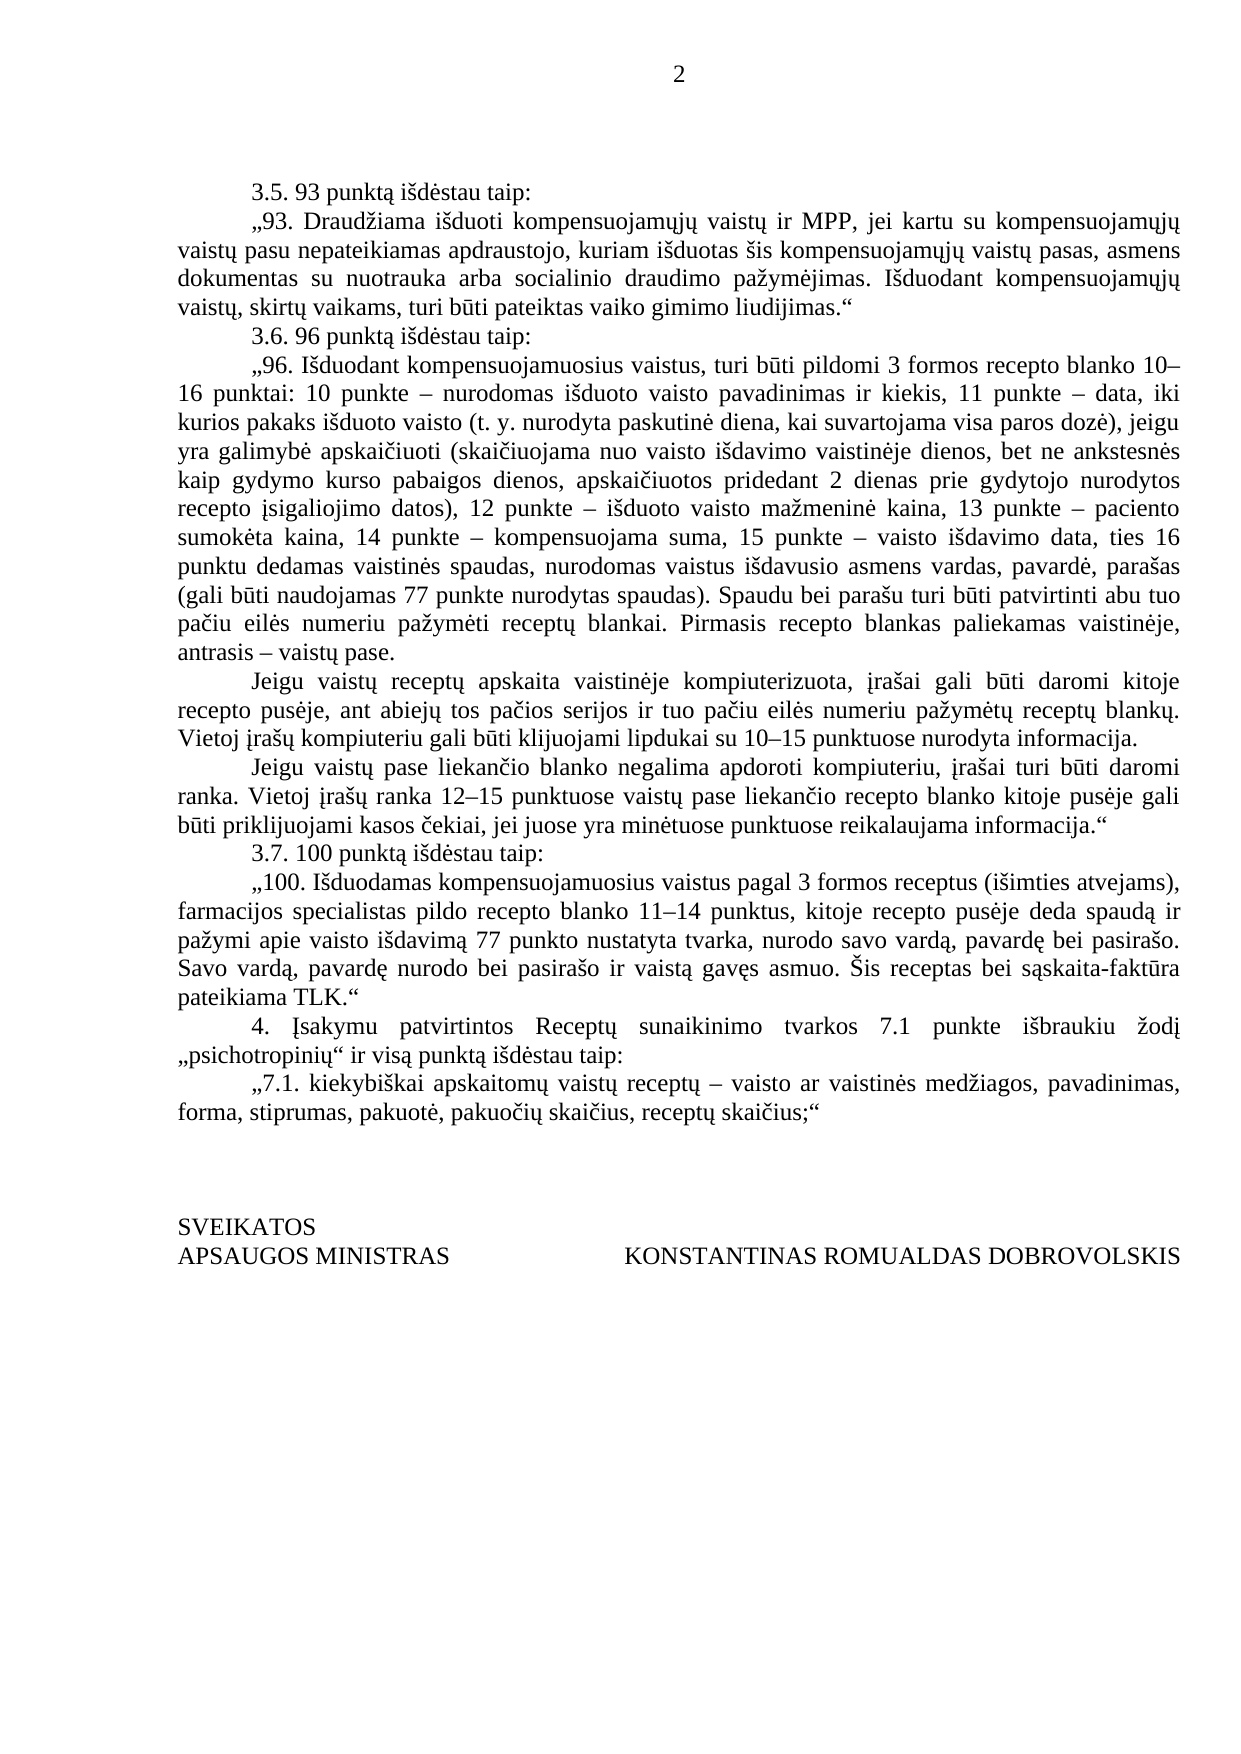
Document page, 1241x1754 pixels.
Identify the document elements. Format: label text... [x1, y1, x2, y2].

text „100. Išduodamas kompensuojamuosius vaistus pagal 3 formos receptus (išimties atvejams), farmacijos specialistas pildo recepto blanko 11–14 punktus, kitoje recepto pusėje deda spaudą ir pažymi apie vaisto išdavimą 77 punkto nustatyta tvarka, nurodo savo vardą, pavardę bei pasirašo. Savo vardą, pavardę nurodo bei pasirašo ir vaistą gavęs asmuo. Šis receptas bei sąskaita-faktūra pateikiama TLK.“ [177, 867, 1181, 1011]
text 4. Įsakymu patvirtintos Receptų sunaikinimo tvarkos 7.1 punkte išbraukiu žodį „psichotropinių“ ir visą punktą išdėstau taip: [177, 1011, 1181, 1068]
text „96. Išduodant kompensuojamuosius vaistus, turi būti pildomi 3 formos recepto blanko 10–16 punktai: 10 punkte – nurodomas išduoto vaisto pavadinimas ir kiekis, 11 punkte – data, iki kurios pakaks išduoto vaisto (t. y. nurodyta paskutinė diena, kai suvartojama visa paros dozė), jeigu yra galimybė apskaičiuoti (skaičiuojama nuo vaisto išdavimo vaistinėje dienos, bet ne ankstesnės kaip gydymo kurso pabaigos dienos, apskaičiuotos pridedant 2 dienas prie gydytojo nurodytos recepto įsigaliojimo datos), 12 punkte – išduoto vaisto mažmeninė kaina, 13 punkte – paciento sumokėta kaina, 14 punkte – kompensuojama suma, 15 punkte – vaisto išdavimo data, ties 16 punktu dedamas vaistinės spaudas, nurodomas vaistus išdavusio asmens vardas, pavardė, parašas (gali būti naudojamas 77 punkte nurodytas spaudas). Spaudu bei parašu turi būti patvirtinti abu tuo pačiu eilės numeriu pažymėti receptų blankai. Pirmasis recepto blankas paliekamas vaistinėje, antrasis – vaistų pase. [177, 350, 1181, 666]
text Jeigu vaistų receptų apskaita vaistinėje kompiuterizuota, įrašai gali būti daromi kitoje recepto pusėje, ant abiejų tos pačios serijos ir tuo pačiu eilės numeriu pažymėtų receptų blankų. Vietoj įrašų kompiuteriu gali būti klijuojami lipdukai su 10–15 punktuose nurodyta informacija. [177, 666, 1181, 752]
text 3.7. 100 punktą išdėstau taip: [177, 838, 1181, 867]
text „7.1. kiekybiškai apskaitomų vaistų receptų – vaisto ar vaistinės medžiagos, pavadinimas, forma, stiprumas, pakuotė, pakuočių skaičius, receptų skaičius;“ [177, 1068, 1181, 1126]
text APSAUGOS MINISTRAS KONSTANTINAS ROMUALDAS DOBROVOLSKIS [177, 1241, 1181, 1270]
text „93. Draudžiama išduoti kompensuojamųjų vaistų ir MPP, jei kartu su kompensuojamųjų vaistų pasu nepateikiamas apdraustojo, kuriam išduotas šis kompensuojamųjų vaistų pasas, asmens dokumentas su nuotrauka arba socialinio draudimo pažymėjimas. Išduodant kompensuojamųjų vaistų, skirtų vaikams, turi būti pateiktas vaiko gimimo liudijimas.“ [177, 206, 1181, 321]
text SVEIKATOS [177, 1212, 1181, 1241]
text Jeigu vaistų pase liekančio blanko negalima apdoroti kompiuteriu, įrašai turi būti daromi ranka. Vietoj įrašų ranka 12–15 punktuose vaistų pase liekančio recepto blanko kitoje pusėje gali būti priklijuojami kasos čekiai, jei juose yra minėtuose punktuose reikalaujama informacija.“ [177, 752, 1181, 838]
text 3.6. 96 punktą išdėstau taip: [177, 321, 1181, 350]
text 3.5. 93 punktą išdėstau taip: [177, 177, 1181, 206]
